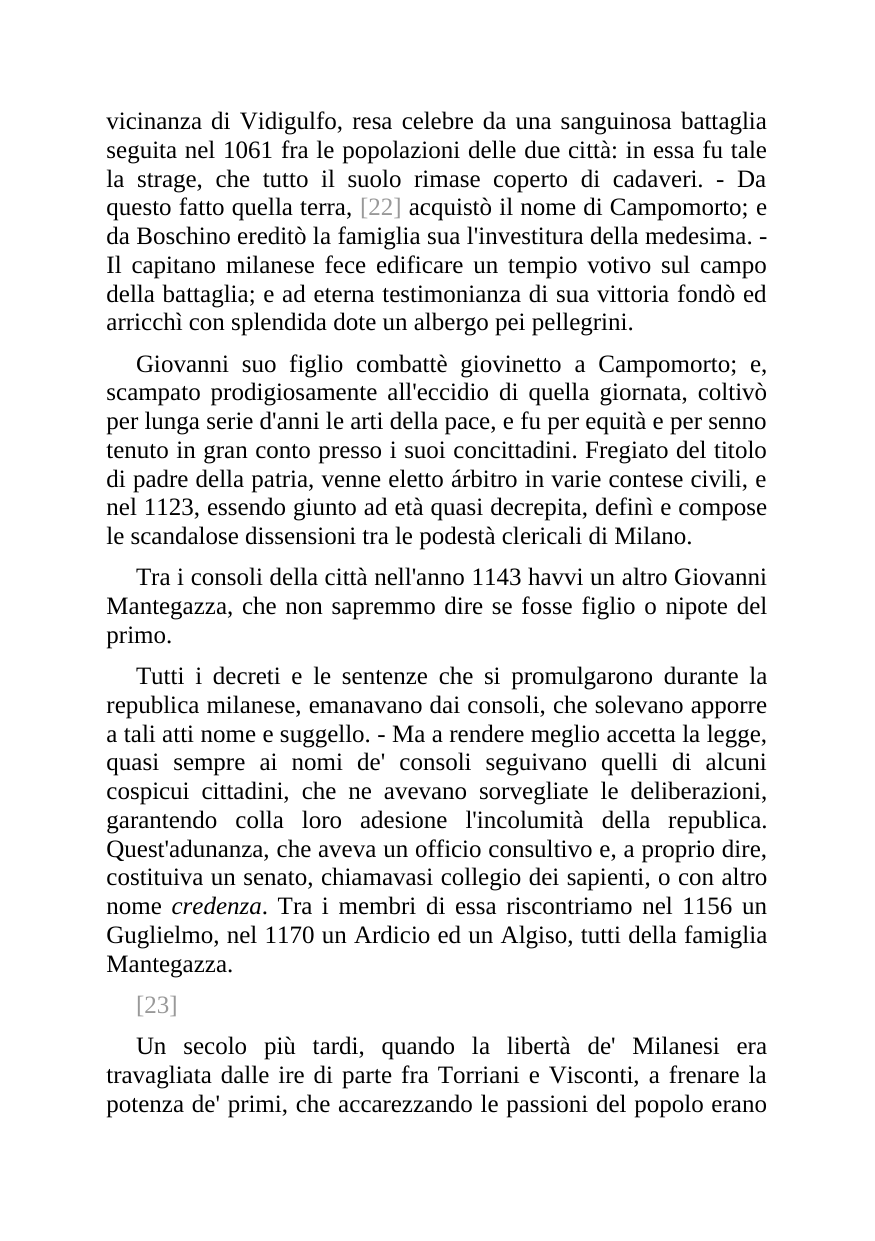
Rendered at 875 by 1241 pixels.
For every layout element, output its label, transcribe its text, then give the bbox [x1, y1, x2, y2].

text vicinanza di Vidigulfo, resa celebre da una sanguinosa battaglia seguita nel 1061 fra le popolazioni delle due città: in essa fu tale la strage, che tutto il suolo rimase coperto di cadaveri. - Da questo fatto quella terra, [22] acquistò il nome di Campomorto; e da Boschino ereditò la famiglia sua l'investitura della medesima. - Il capitano milanese fece edificare un tempio votivo sul campo della battaglia; e ad eterna testimonianza di sua vittoria fondò ed arricchì con splendida dote un albergo pei pellegrini. [106, 106, 768, 336]
text Tra i consoli della città nell'anno 1143 havvi un altro Giovanni Mantegazza, che non sapremmo dire se fosse figlio o nipote del primo. [106, 562, 768, 649]
text Un secolo più tardi, quando la libertà de' Milanesi era travagliata dalle ire di parte fra Torriani e Visconti, a frenare la potenza de' primi, che accarezzando le passioni del popolo erano [106, 1031, 768, 1117]
text [23] [177, 990, 768, 1019]
text [23] [106, 990, 136, 1019]
text Tutti i decreti e le sentenze che si promulgarono durante la republica milanese, emanavano dai consoli, che solevano apporre a tali atti nome e suggello. - Ma a rendere meglio accetta la legge, quasi sempre ai nomi de' consoli seguivano quelli di alcuni cospicui cittadini, che ne avevano sorvegliate le deliberazioni, garantendo colla loro adesione l'incolumità della republica. Quest'adunanza, che aveva un officio consultivo e, a proprio dire, costituiva un senato, chiamavasi collegio dei sapienti, o con altro nome credenza. Tra i membri di essa riscontriamo nel 1156 un Guglielmo, nel 1170 un Ardicio ed un Algiso, tutti della famiglia Mantegazza. [106, 661, 768, 977]
text Giovanni suo figlio combattè giovinetto a Campomorto; e, scampato prodigiosamente all'eccidio di quella giornata, coltivò per lunga serie d'anni le arti della pace, e fu per equità e per senno tenuto in gran conto presso i suoi concittadini. Fregiato del titolo di padre della patria, venne eletto árbitro in varie contese civili, e nel 1123, essendo giunto ad età quasi decrepita, definì e compose le scandalose dissensioni tra le podestà clericali di Milano. [106, 349, 768, 550]
